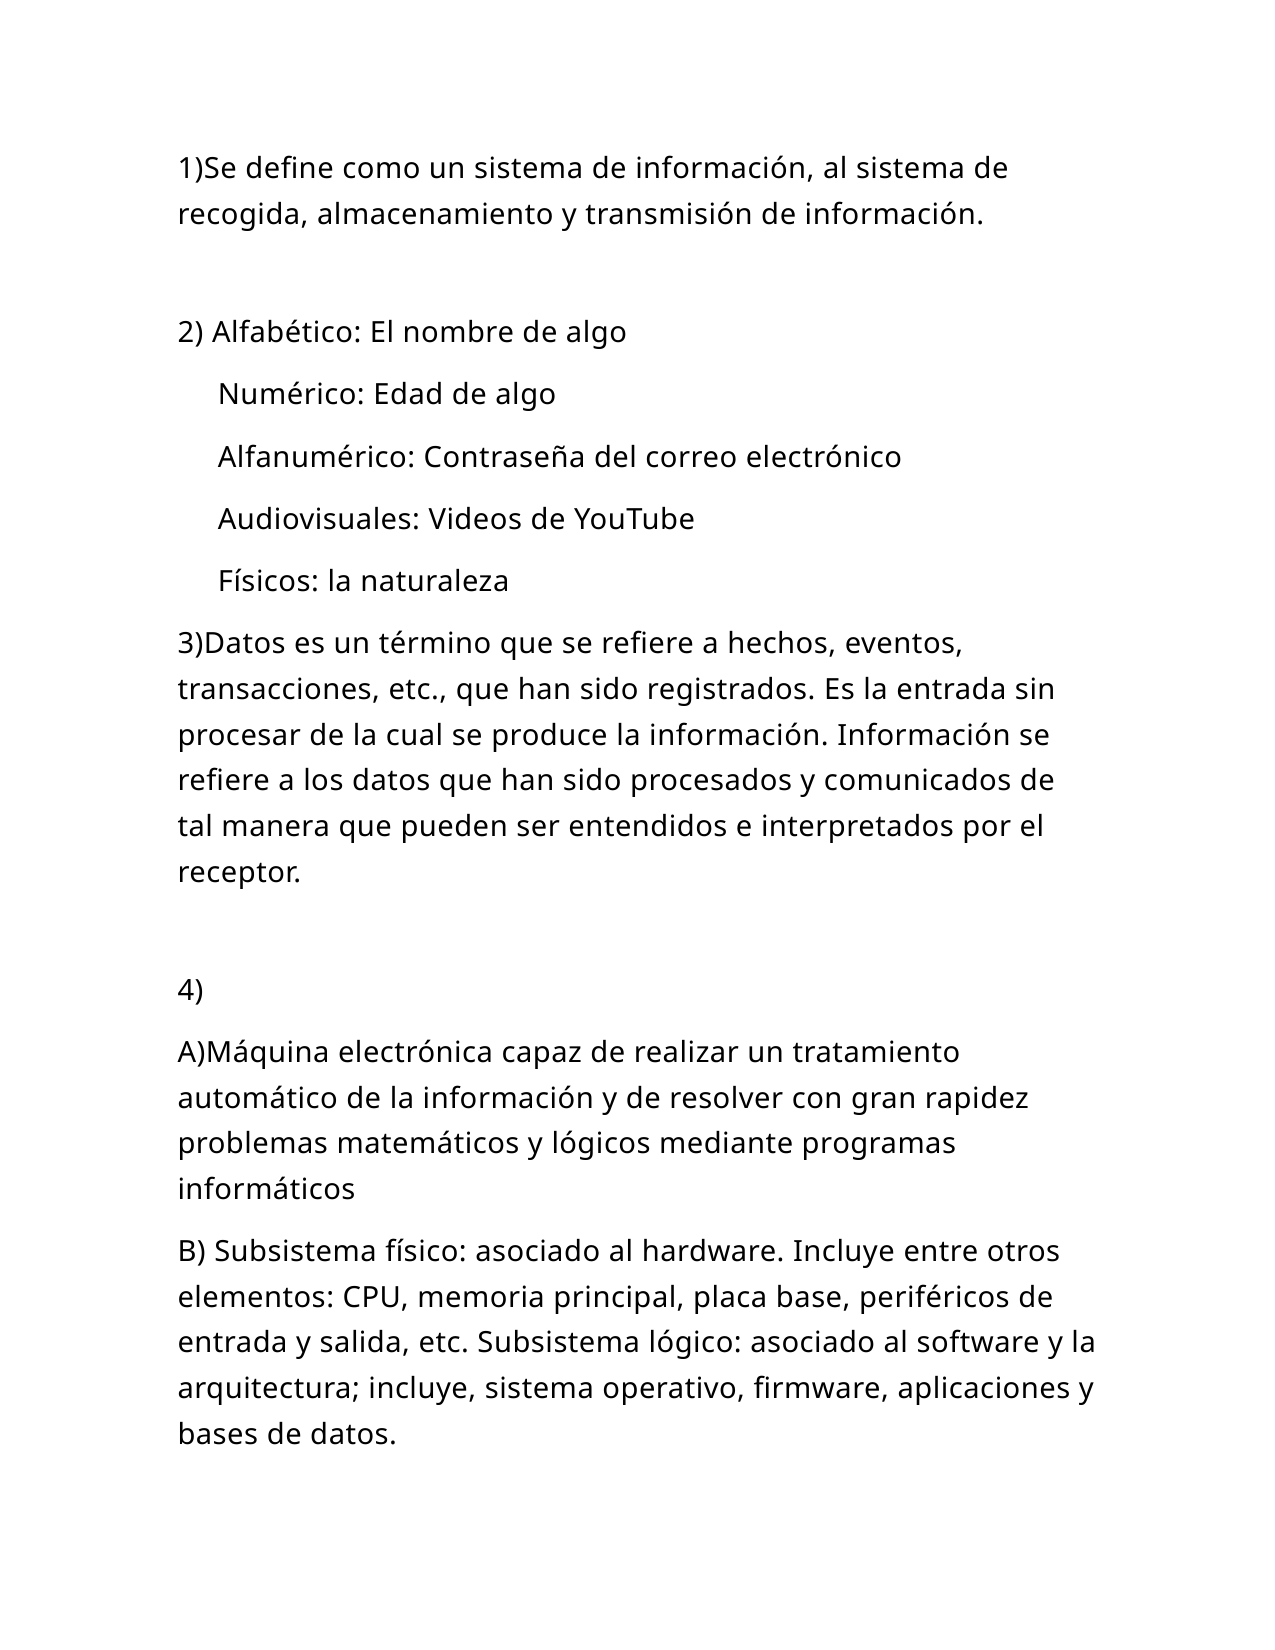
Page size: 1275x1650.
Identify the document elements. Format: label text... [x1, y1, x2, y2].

text A)Máquina electrónica capaz de realizar un tratamiento automático de la información y de resolver con gran rapidez problemas matemáticos y lógicos mediante programas informáticos [177, 1031, 1098, 1208]
text 2) Alfabético: El nombre de algo [177, 311, 1098, 351]
text 3)Datos es un término que se refiere a hechos, eventos, transacciones, etc., que han sido registrados. Es la entrada sin procesar de la cual se produce la información. Información se refiere a los datos que han sido procesados y comunicados de tal manera que pueden ser entendidos e interpretados por el receptor. [177, 623, 1098, 891]
text 1)Se define como un sistema de información, al sistema de recogida, almacenamiento y transmisión de información. [177, 148, 1098, 233]
text B) Subsistema físico: asociado al hardware. Incluye entre otros elementos: CPU, memoria principal, placa base, periféricos de entrada y salida, etc. Subsistema lógico: asociado al software y la arquitectura; incluye, sistema operativo, firmware, aplicaciones y bases de datos. [177, 1231, 1098, 1453]
text Alfanumérico: Contraseña del correo electrónico [177, 436, 1098, 476]
text Numérico: Edad de algo [177, 374, 1098, 413]
text Físicos: la naturaleza [177, 561, 1098, 600]
text Audiovisuales: Videos de YouTube [177, 498, 1098, 538]
text 4) [177, 969, 1098, 1009]
